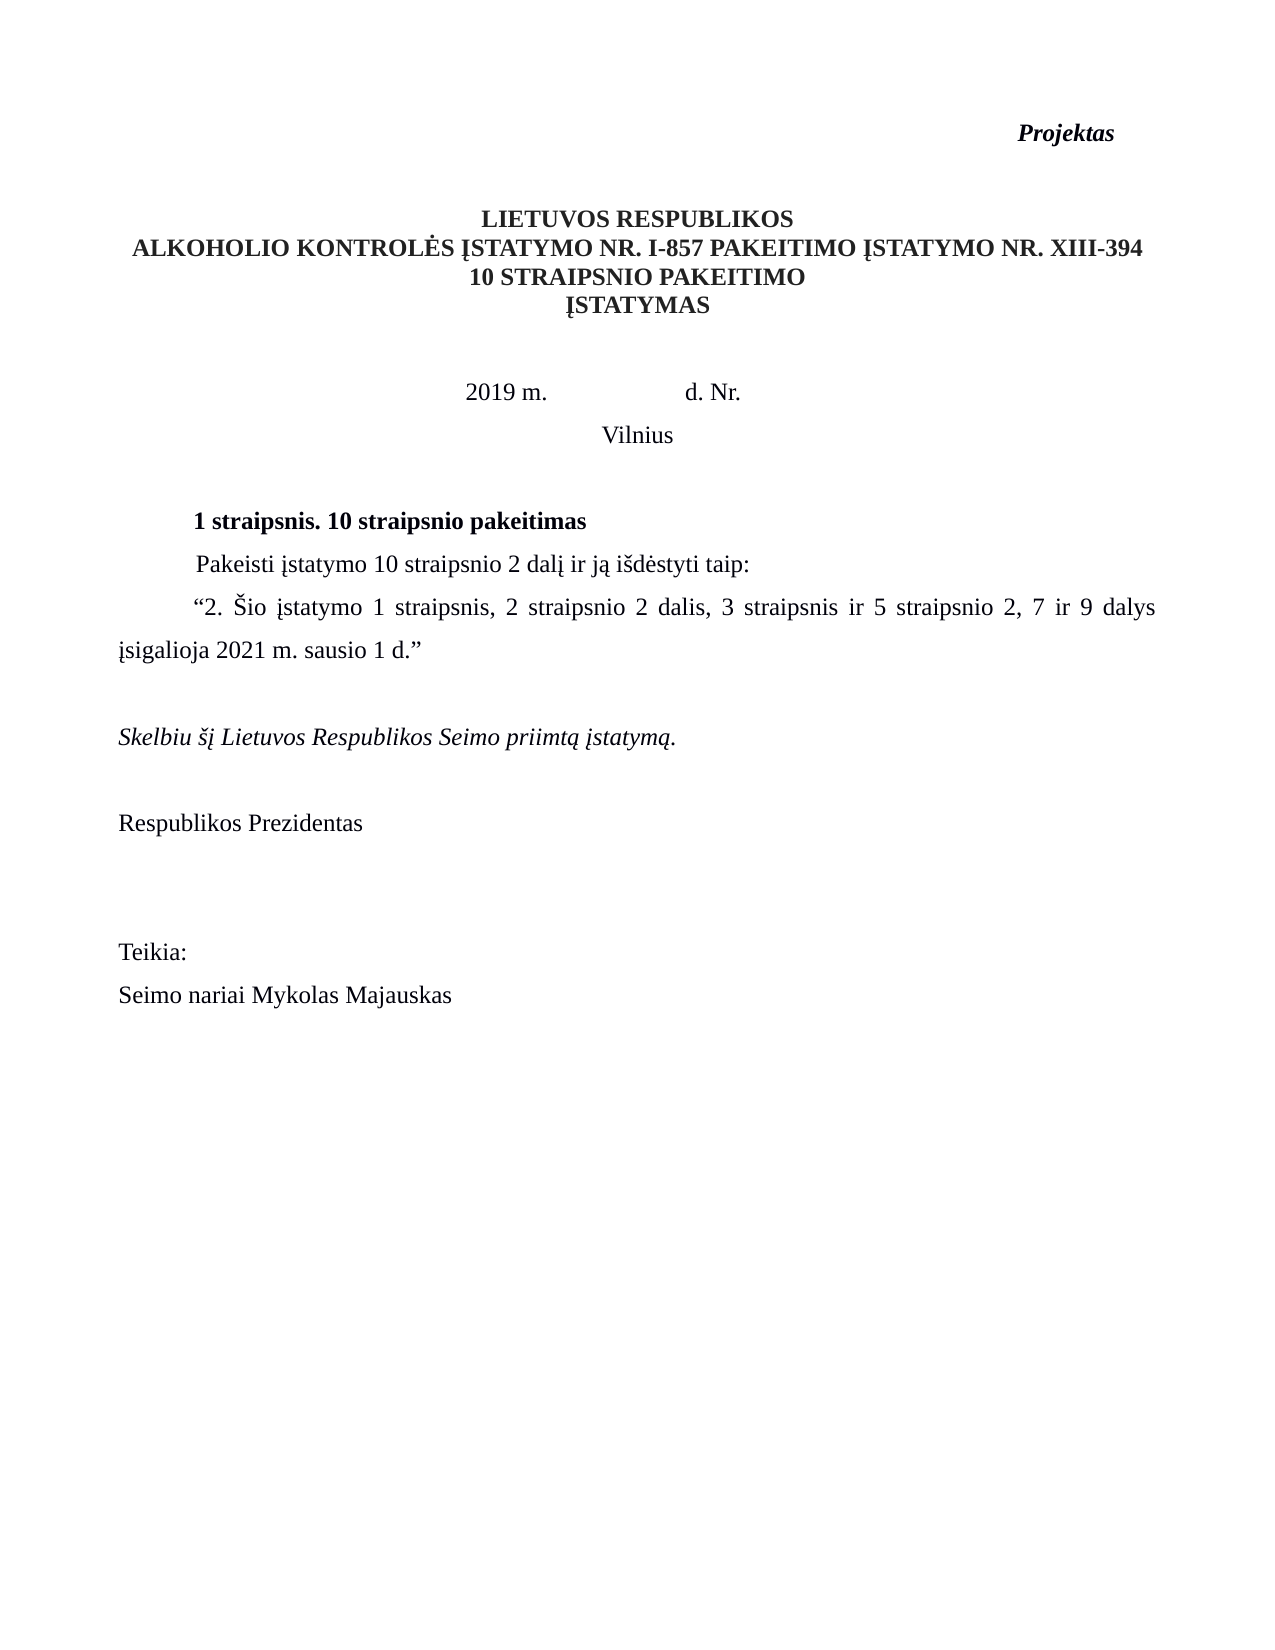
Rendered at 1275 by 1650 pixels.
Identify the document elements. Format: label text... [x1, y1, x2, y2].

text Seimo nariai Mykolas Majauskas [118, 981, 1157, 1009]
text Alkoholio kontrolės įstatymo NR. I-857 pakeitimo įstatymo nr. XIII-394 [118, 233, 1157, 262]
text LIETUVOS RESPUBLIKOS [118, 204, 1157, 233]
text ĮSTATYMAS [118, 291, 1157, 319]
text Teikia: [118, 937, 1157, 966]
text “2. Šio įstatymo 1 straipsnis, 2 straipsnio 2 dalis, 3 straipsnis ir 5 straipsnio 2, 7 ir 9 dalys įsigalioja 2021 m. sausio 1 d.” [118, 592, 1157, 664]
text Pakeisti įstatymo 10 straipsnio 2 dalį ir ją išdėstyti taip: [118, 549, 1157, 578]
text 10 STRAIPSNIO PAKEITIMO [118, 262, 1157, 291]
text Vilnius [118, 420, 1157, 449]
text 2019 m. d. Nr. [118, 377, 1157, 406]
text Respublikos Prezidentas [118, 808, 1157, 837]
text Projektas [738, 118, 1157, 147]
text Skelbiu šį Lietuvos Respublikos Seimo priimtą įstatymą. [118, 722, 1157, 751]
text 1 straipsnis. 10 straipsnio pakeitimas [118, 506, 1157, 535]
